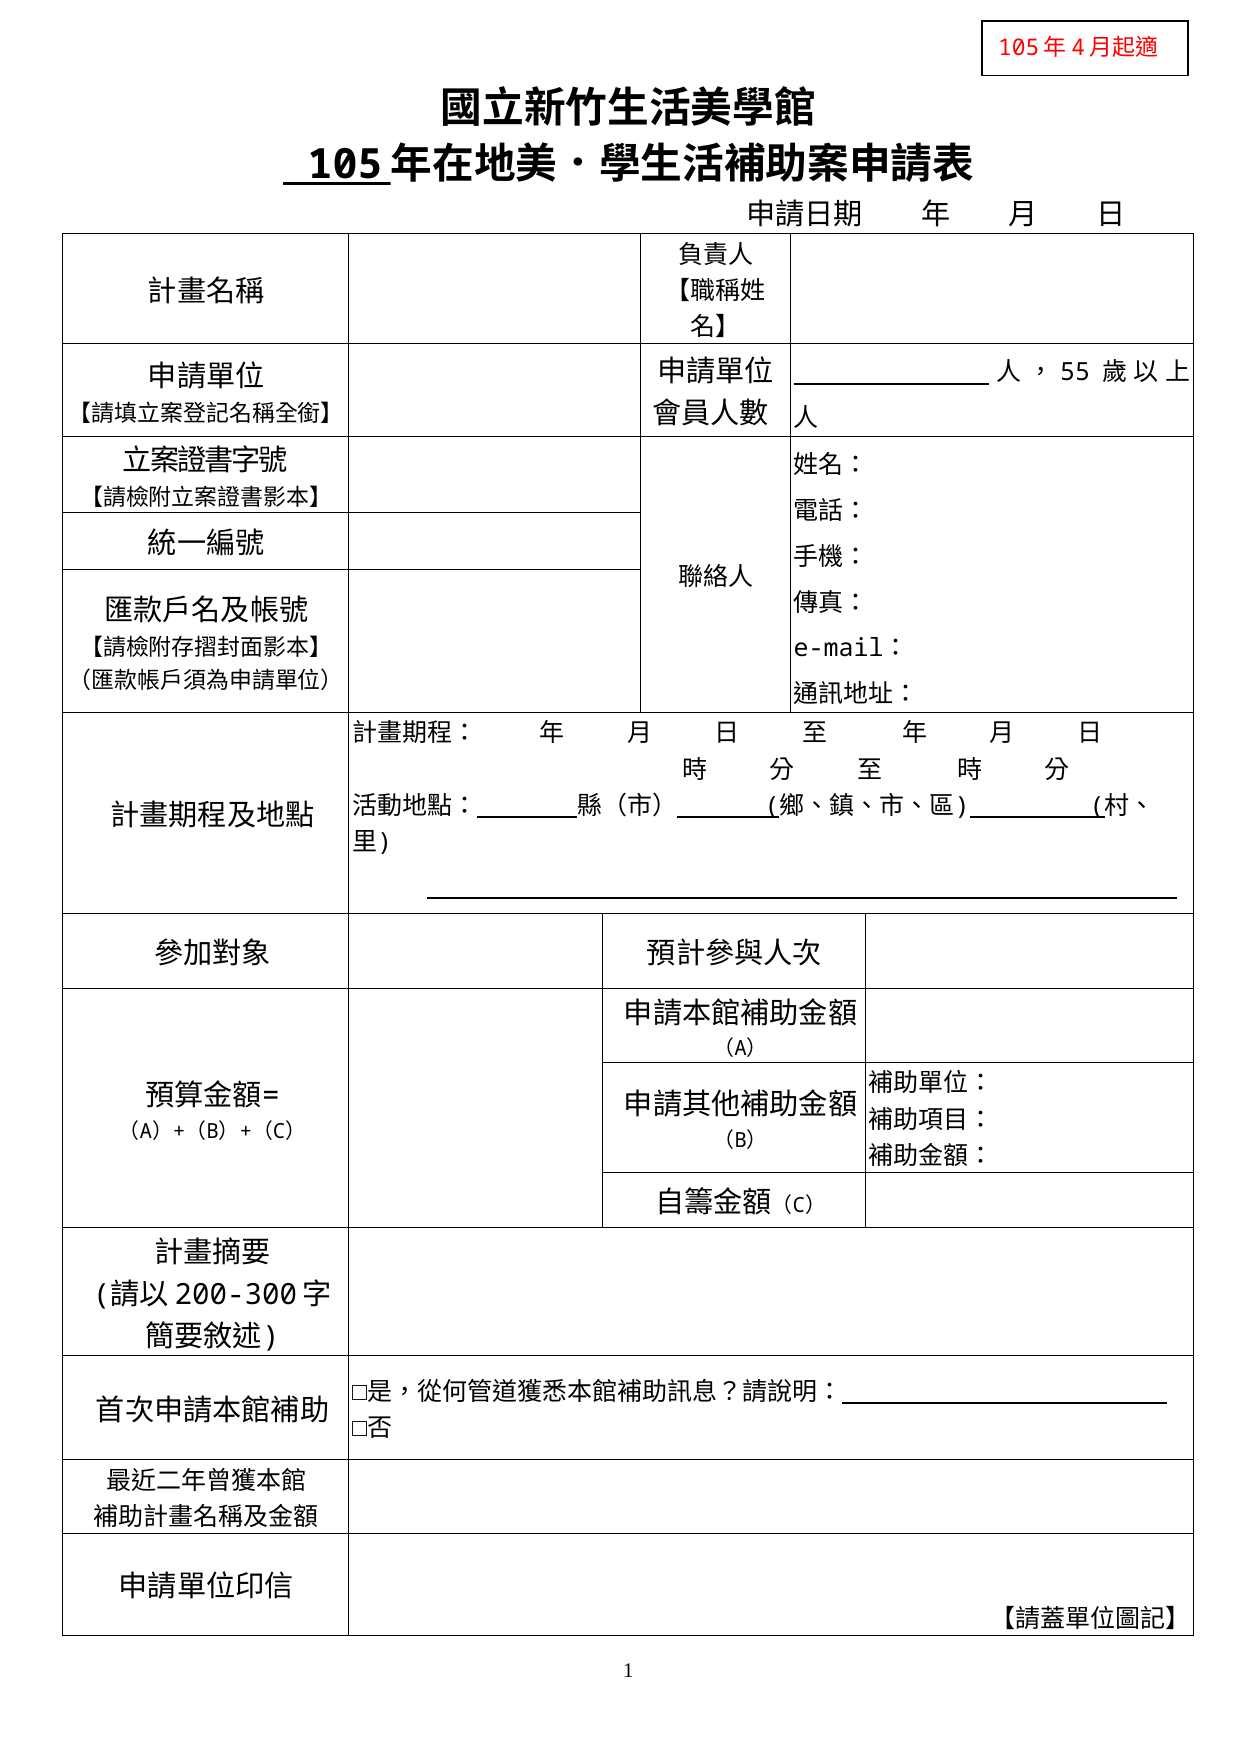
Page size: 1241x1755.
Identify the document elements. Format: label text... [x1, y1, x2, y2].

table_cell [349, 570, 640, 712]
table_cell [349, 513, 640, 568]
table_cell [349, 344, 640, 436]
table_cell 參加對象 [63, 914, 348, 988]
table_cell [349, 437, 640, 512]
table_cell □是，從何管道獲悉本館補助訊息？請說明： □否 [349, 1356, 1193, 1459]
table_cell 最近二年曾獲本館 補助計畫名稱及金額 [63, 1460, 348, 1533]
table_cell [349, 1228, 1193, 1355]
table_header 負責人 【職稱姓名】 [641, 234, 790, 343]
table_cell 申請單位印信 [63, 1534, 348, 1634]
table_cell [866, 1173, 1193, 1227]
text 105年4月起適用 [998, 29, 1172, 67]
table_header [791, 234, 1193, 343]
table_cell 聯絡人 [641, 437, 790, 712]
table_cell 姓名： 電話： 手機： 傳真： e-mail： 通訊地址： [791, 437, 1193, 712]
text 國立新竹生活美學館 [131, 89, 1125, 130]
table_cell 計畫期程： 年 月 日 至 年 月 日 時 分 至 時 分 活動地點： 縣（市） (鄉、鎮、市、區) (村、里) [349, 713, 1193, 913]
table_cell [349, 914, 602, 988]
table_cell 【請蓋單位圖記】 [349, 1534, 1193, 1634]
table_cell 計畫期程及地點 [63, 713, 348, 913]
table_cell 申請單位 【請填立案登記名稱全銜】 [63, 344, 348, 436]
table_cell 匯款戶名及帳號 【請檢附存摺封面影本】 （匯款帳戶須為申請單位） [63, 570, 348, 712]
table_cell 申請單位 會員人數 [641, 344, 790, 436]
table_cell 補助單位： 補助項目： 補助金額： [866, 1063, 1193, 1172]
table_header 計畫名稱 [63, 234, 348, 343]
table_cell 自籌金額（C） [603, 1173, 865, 1227]
table_cell [349, 1460, 1193, 1533]
table_cell 申請本館補助金額 （A） [603, 989, 865, 1062]
text 105年在地美．學生活補助案申請表 [131, 130, 1125, 191]
text [983, 22, 1187, 75]
table_cell 首次申請本館補助 [63, 1356, 348, 1459]
table_cell 預算金額= （A）+（B）+（C） [63, 989, 348, 1227]
table_cell 立案證書字號 【請檢附立案證書影本】 [63, 437, 348, 512]
table_cell 預計參與人次 [603, 914, 865, 988]
table_cell [866, 989, 1193, 1062]
text 申請日期 年 月 日 [131, 191, 1125, 233]
table_cell 統一編號 [63, 513, 348, 568]
table_cell [866, 914, 1193, 988]
table_cell 計畫摘要 (請以200-300字 簡要敘述) [63, 1228, 348, 1355]
table_header [349, 234, 640, 343]
table_cell 人，55歲以上 人 [791, 344, 1193, 436]
table_cell 申請其他補助金額 （B） [603, 1063, 865, 1172]
table_cell [349, 989, 602, 1227]
